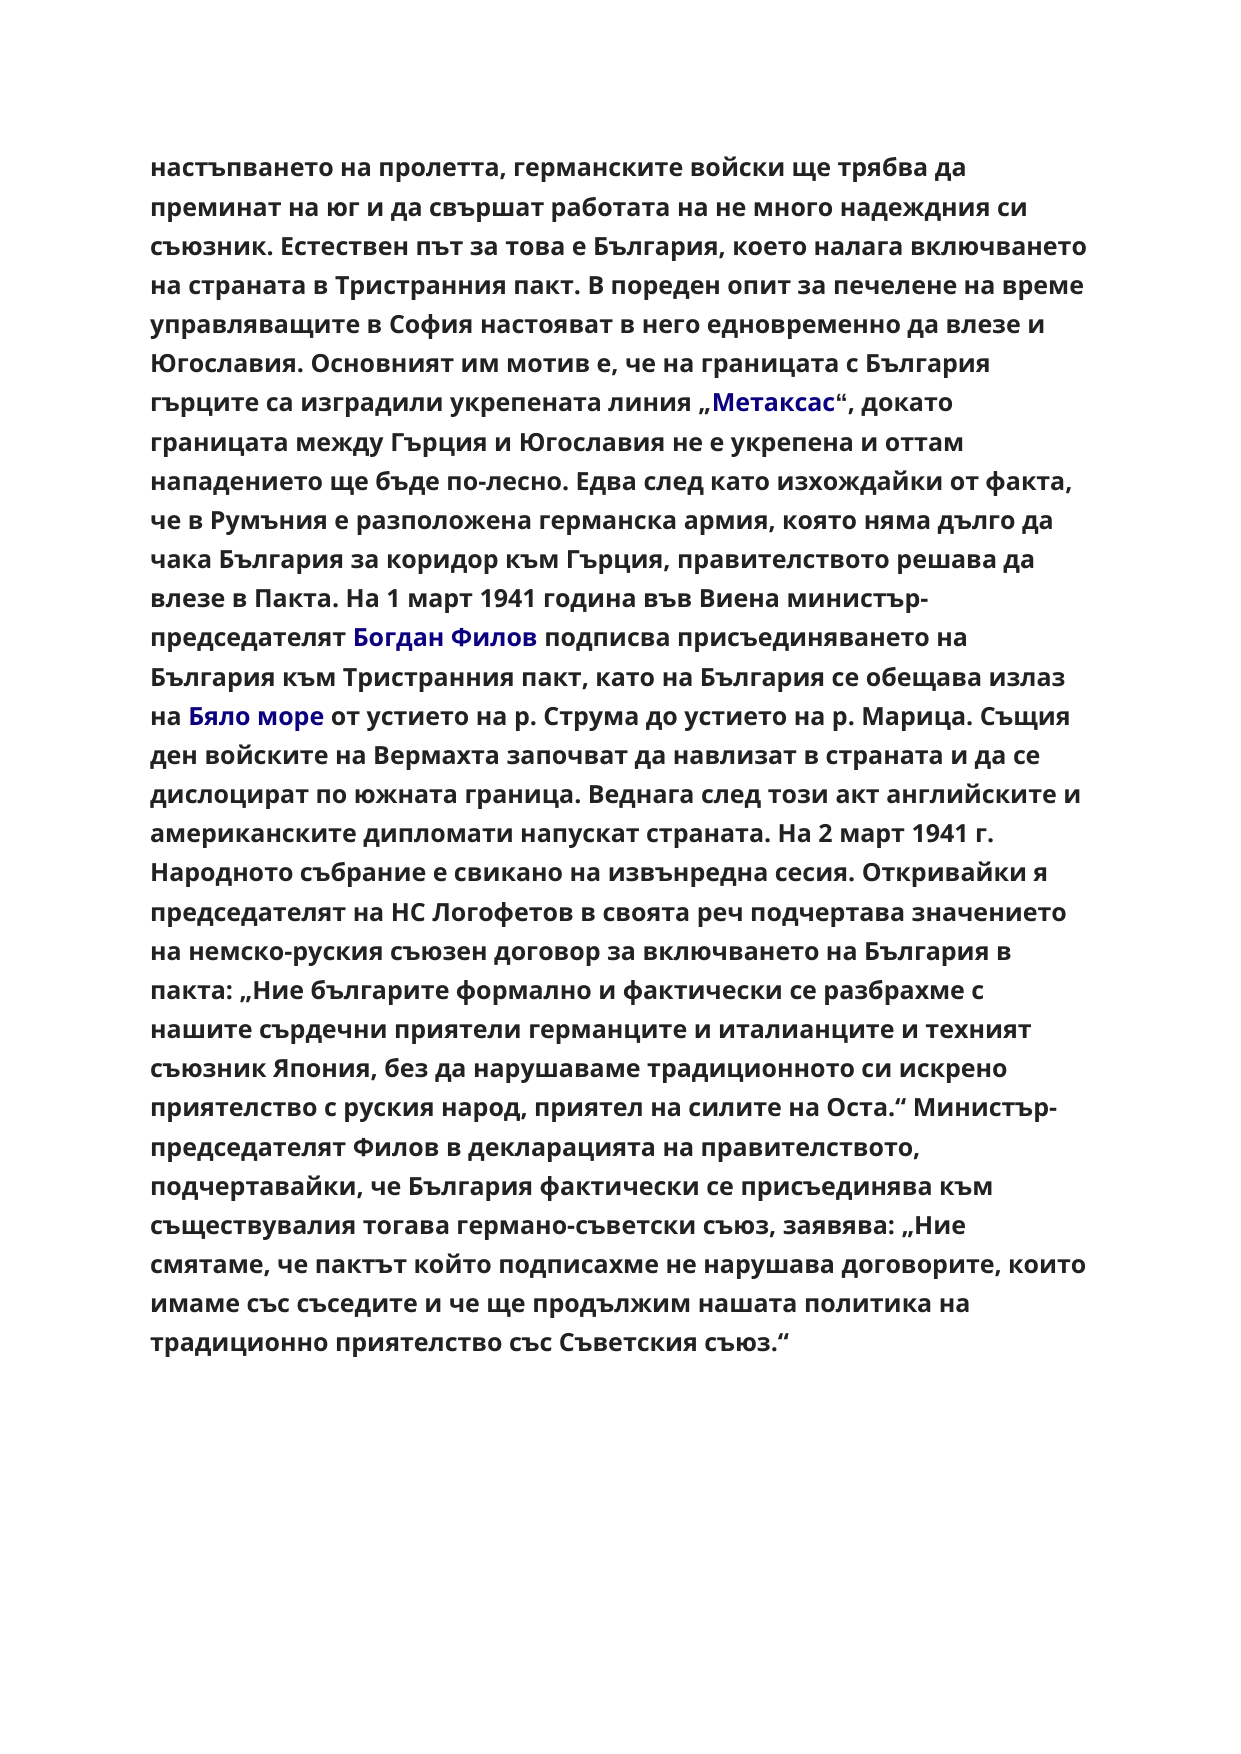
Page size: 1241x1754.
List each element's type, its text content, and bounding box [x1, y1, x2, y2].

text настъпването на пролетта, германските войски ще трябва да преминат на юг и да свършат работата на не много надеждния си съюзник. Естествен път за това е България, което налага включването на страната в Тристранния пакт. В пореден опит за печелене на време управляващите в София настояват в него едновременно да влезе и Югославия. Основният им мотив е, че на границата с България гърците са изградили укрепената линия „Метаксас“, докато границата между Гърция и Югославия не е укрепена и оттам нападението ще бъде по-лесно. Едва след като изхождайки от факта, че в Румъния е разположена германска армия, която няма дълго да чака България за коридор към Гърция, правителството решава да влезе в Пакта. На 1 март 1941 година във Виена министър-председателят Богдан Филов подписва присъединяването на България към Тристранния пакт, като на България се обещава излаз на Бяло море от устието на р. Струма до устието на р. Марица. Същия ден войските на Вермахта започват да навлизат в страната и да се дислоцират по южната граница. Веднага след този акт английските и американските дипломати напускат страната. На 2 март 1941 г. Народното събрание е свикано на извънредна сесия. Откривайки я председателят на НС Логофетов в своята реч подчертава значението на немско-руския съюзен договор за включването на България в пакта: „Ние българите формално и фактически се разбрахме с нашите сърдечни приятели германците и италианците и техният съюзник Япония, без да нарушаваме традиционното си искрено приятелство с руския народ, приятел на силите на Оста.“ Министър-председателят Филов в декларацията на правителството, подчертавайки, че България фактически се присъединява към съществувалия тогава германо-съветски съюз, заявява: „Ние смятаме, че пактът който подписахме не нарушава договорите, които имаме със съседите и че ще продължим нашата политика на традиционно приятелство със Съветския съюз.“ [150, 150, 1090, 1359]
